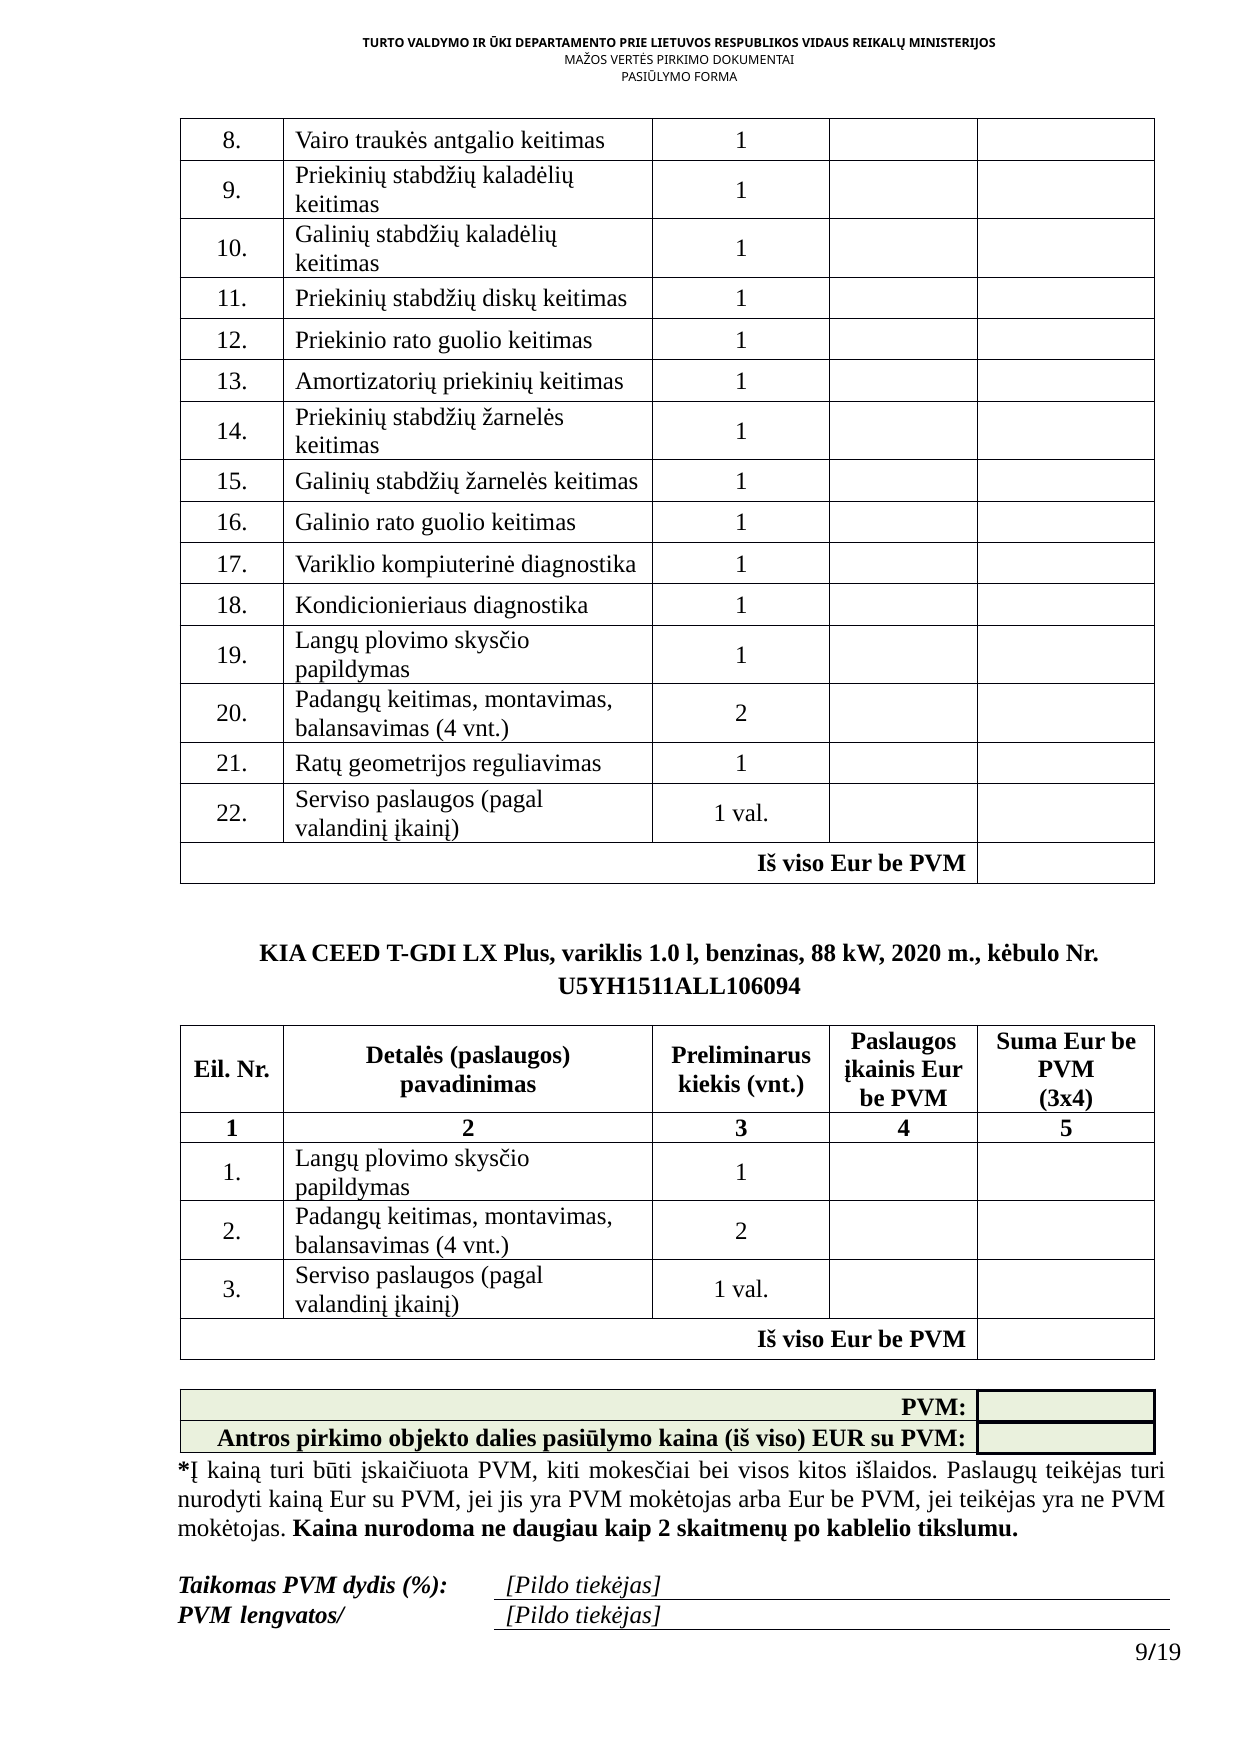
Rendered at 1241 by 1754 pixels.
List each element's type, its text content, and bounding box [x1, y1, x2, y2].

table_cell [978, 743, 1154, 783]
text *Į kainą turi būti įskaičiuota PVM, kiti mokesčiai bei visos kitos išlaidos. Paslaugų teikėjas turi nurodyti kainą Eur su PVM, jei jis yra PVM mokėtojas arba Eur be PVM, jei teikėjas yra ne PVM mokėtojas. Kaina nurodoma ne daugiau kaip 2 skaitmenų po kablelio tikslumu. [177, 1455, 1167, 1542]
table_cell 21. [181, 743, 283, 783]
table_cell 1 val. [653, 1260, 829, 1317]
table_header PVM: [181, 1390, 976, 1420]
table_cell [830, 784, 977, 842]
table_cell [978, 1319, 1154, 1359]
table_cell Galinių stabdžių žarnelės keitimas [284, 460, 652, 501]
table_cell [978, 161, 1154, 218]
table_cell 1 [653, 161, 829, 218]
table_cell Priekinių stabdžių žarnelės keitimas [284, 402, 652, 459]
table_cell Langų plovimo skysčio papildymas [284, 626, 652, 683]
table_cell [978, 626, 1154, 683]
table_cell [830, 319, 977, 359]
table_cell 17. [181, 543, 283, 583]
table_cell 3. [181, 1260, 283, 1317]
table_cell 2 [284, 1113, 652, 1142]
table_cell [830, 278, 977, 318]
table_cell Priekinių stabdžių kaladėlių keitimas [284, 161, 652, 218]
table_cell Priekinių stabdžių diskų keitimas [284, 278, 652, 318]
table_cell Amortizatorių priekinių keitimas [284, 360, 652, 401]
table_cell 22. [181, 784, 283, 842]
table_cell [978, 119, 1154, 159]
table_cell [979, 1424, 1153, 1452]
table_cell [978, 402, 1154, 459]
table_cell 1 [653, 543, 829, 583]
table_header Eil. Nr. [181, 1026, 283, 1112]
table_cell [830, 119, 977, 159]
table_header [Pildo tiekėjas] [494, 1570, 1170, 1599]
table_cell Galinių stabdžių kaladėlių keitimas [284, 219, 652, 277]
table_cell 1 val. [653, 784, 829, 842]
table_cell 8. [181, 119, 283, 159]
table_cell [830, 219, 977, 277]
table_cell [830, 1260, 977, 1317]
table_cell 1 [653, 584, 829, 624]
table_cell [978, 502, 1154, 542]
table_cell 1 [653, 278, 829, 318]
table_cell 1 [653, 119, 829, 159]
table_cell 1 [653, 319, 829, 359]
table_header Suma Eur be PVM (3x4) [978, 1026, 1154, 1112]
table_cell [830, 360, 977, 401]
table_cell 1 [653, 460, 829, 501]
table_cell 1 [653, 402, 829, 459]
table_cell [830, 743, 977, 783]
table_cell 15. [181, 460, 283, 501]
table_cell Ratų geometrijos reguliavimas [284, 743, 652, 783]
table_cell 13. [181, 360, 283, 401]
table_cell [978, 1201, 1154, 1259]
table_cell Iš viso Eur be PVM [181, 843, 977, 883]
text KIA CEED T-GDI LX Plus, variklis 1.0 l, benzinas, 88 kW, 2020 m., kėbulo Nr. U5YH1511ALL106094 [177, 938, 1181, 999]
table_cell [978, 319, 1154, 359]
table_cell Priekinio rato guolio keitimas [284, 319, 652, 359]
table_cell Vairo traukės antgalio keitimas [284, 119, 652, 159]
table_cell [978, 360, 1154, 401]
table_cell 2 [653, 1201, 829, 1259]
table_cell 9. [181, 161, 283, 218]
table_header Detalės (paslaugos) pavadinimas [284, 1026, 652, 1112]
table_cell 4 [830, 1113, 977, 1142]
table_cell [978, 219, 1154, 277]
table_cell 1. [181, 1143, 283, 1200]
table_cell [978, 460, 1154, 501]
table_cell 12. [181, 319, 283, 359]
table_cell [Pildo tiekėjas] [494, 1600, 1170, 1629]
table_cell 2. [181, 1201, 283, 1259]
table_cell 1 [653, 626, 829, 683]
table_cell 1 [653, 219, 829, 277]
table_cell [830, 684, 977, 742]
table_cell 11. [181, 278, 283, 318]
table_cell Antros pirkimo objekto dalies pasiūlymo kaina (iš viso) EUR su PVM: [181, 1421, 976, 1452]
table_cell [830, 161, 977, 218]
table_cell Padangų keitimas, montavimas, balansavimas (4 vnt.) [284, 1201, 652, 1259]
table_cell Langų plovimo skysčio papildymas [284, 1143, 652, 1200]
table_cell [830, 460, 977, 501]
table_cell [978, 684, 1154, 742]
table_cell 14. [181, 402, 283, 459]
table_cell 19. [181, 626, 283, 683]
table_cell 5 [978, 1113, 1154, 1142]
table_cell Serviso paslaugos (pagal valandinį įkainį) [284, 1260, 652, 1317]
table_cell [978, 1260, 1154, 1317]
table_cell [830, 402, 977, 459]
table_cell 20. [181, 684, 283, 742]
table_cell Variklio kompiuterinė diagnostika [284, 543, 652, 583]
table_cell Galinio rato guolio keitimas [284, 502, 652, 542]
table_cell [830, 626, 977, 683]
table_cell 1 [181, 1113, 283, 1142]
table_header Taikomas PVM dydis (%): [166, 1570, 494, 1599]
table_cell 16. [181, 502, 283, 542]
table_cell PVM lengvatos/ [166, 1599, 494, 1629]
table_cell [978, 1143, 1154, 1200]
table_cell 18. [181, 584, 283, 624]
table_cell 1 [653, 1143, 829, 1200]
table_header Paslaugos įkainis Eur be PVM [830, 1026, 977, 1112]
table_cell Serviso paslaugos (pagal valandinį įkainį) [284, 784, 652, 842]
table_cell 3 [653, 1113, 829, 1142]
table_cell 1 [653, 502, 829, 542]
table_cell Padangų keitimas, montavimas, balansavimas (4 vnt.) [284, 684, 652, 742]
table_cell 10. [181, 219, 283, 277]
table_cell 1 [653, 360, 829, 401]
table_cell [978, 278, 1154, 318]
table_cell [978, 584, 1154, 624]
table_cell 1 [653, 743, 829, 783]
table_cell [978, 784, 1154, 842]
table_cell [830, 1143, 977, 1200]
table_cell [830, 543, 977, 583]
table_cell [978, 543, 1154, 583]
table_cell Kondicionieriaus diagnostika [284, 584, 652, 624]
table_cell [830, 502, 977, 542]
table_cell [830, 1201, 977, 1259]
table_header [979, 1392, 1153, 1420]
table_cell Iš viso Eur be PVM [181, 1319, 977, 1359]
table_cell [830, 584, 977, 624]
table_cell [978, 843, 1154, 883]
table_header Preliminarus kiekis (vnt.) [653, 1026, 829, 1112]
table_cell 2 [653, 684, 829, 742]
